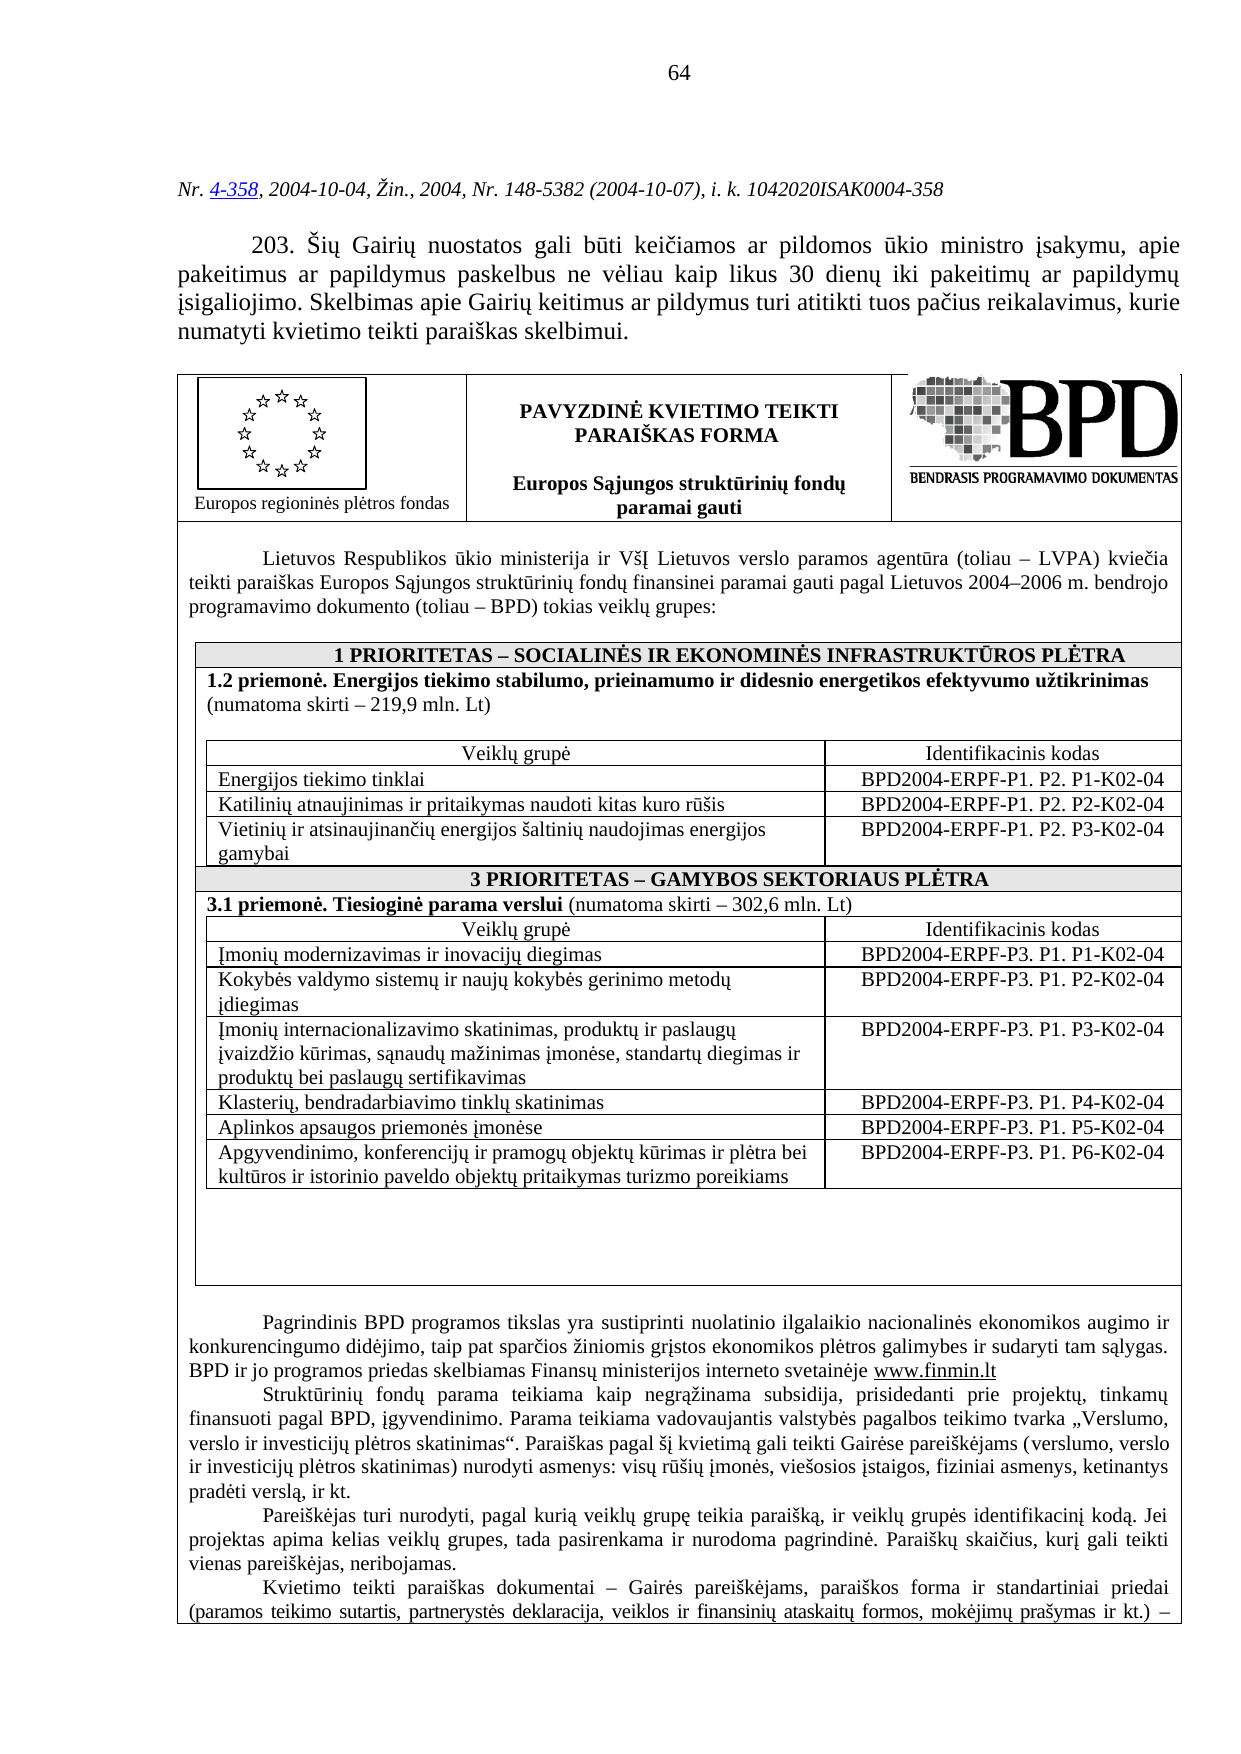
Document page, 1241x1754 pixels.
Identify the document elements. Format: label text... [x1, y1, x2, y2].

table_cell Vietinių ir atsinaujinančių energijos šaltinių naudojimas energijos gamybai [207, 817, 824, 865]
table_header Identifikacinis kodas [826, 741, 1181, 765]
table_header [892, 375, 1181, 521]
table_cell Katilinių atnaujinimas ir pritaikymas naudoti kitas kuro rūšis [207, 792, 824, 816]
table_header PAVYZDINĖ KVIETIMO TEIKTI PARAIŠKAS FORMA Europos Sąjungos struktūrinių fondų paramai gauti [467, 375, 891, 521]
table_header Identifikacinis kodas [826, 917, 1181, 941]
text 203. Šių Gairių nuostatos gali būti keičiamos ar pildomos ūkio ministro įsakymu, apie pakeitimus ar papildymus paskelbus ne vėliau kaip likus 30 dienų iki pakeitimų ar papildymų įsigaliojimo. Skelbimas apie Gairių keitimus ar pildymus turi atitikti tuos pačius reikalavimus, kurie numatyti kvietimo teikti paraiškas skelbimui. [177, 230, 1181, 345]
table_cell 3.1 priemonė. Tiesioginė parama verslui (numatoma skirti – 302,6 mln. Lt) [196, 892, 1181, 1285]
table_cell BPD2004-ERPF-P3. P1. P1-K02-04 [826, 942, 1181, 966]
table_cell BPD2004-ERPF-P3. P1. P6-K02-04 [826, 1140, 1181, 1188]
table_header Veiklų grupė [207, 741, 824, 765]
table_cell BPD2004-ERPF-P1. P2. P2-K02-04 [826, 792, 1181, 816]
table_cell BPD2004-ERPF-P1. P2. P1-K02-04 [826, 766, 1181, 791]
table_cell BPD2004-ERPF-P3. P1. P4-K02-04 [826, 1090, 1181, 1114]
table_cell 1.2 priemonė. Energijos tiekimo stabilumo, prieinamumo ir didesnio energetikos efektyvumo užtikrinimas (numatoma skirti – 219,9 mln. Lt) [196, 668, 1181, 866]
table_cell Lietuvos Respublikos ūkio ministerija ir VšĮ Lietuvos verslo paramos agentūra (toliau – LVPA) kviečia teikti paraiškas Europos Sąjungos struktūrinių fondų finansinei paramai gauti pagal Lietuvos 2004–2006 m. bendrojo programavimo dokumento (toliau – BPD) tokias veiklų grupes: Pagrindinis BPD programos tikslas yra sustiprinti nuolatinio ilgalaikio nacionalinės ekonomikos augimo ir konkurencingumo didėjimo, taip pat sparčios žiniomis grįstos ekonomikos plėtros galimybes ir sudaryti tam sąlygas. BPD ir jo programos priedas skelbiamas Finansų ministerijos interneto svetainėje www.finmin.lt Struktūrinių fondų parama teikiama kaip negrąžinama subsidija, prisidedanti prie projektų, tinkamų finansuoti pagal BPD, įgyvendinimo. Parama teikiama vadovaujantis valstybės pagalbos teikimo tvarka „Verslumo, verslo ir investicijų plėtros skatinimas“. Paraiškas pagal šį kvietimą gali teikti Gairėse pareiškėjams (verslumo, verslo ir investicijų plėtros skatinimas) nurodyti asmenys: visų rūšių įmonės, viešosios įstaigos, fiziniai asmenys, ketinantys pradėti verslą, ir kt. Pareiškėjas turi nurodyti, pagal kurią veiklų grupę teikia paraišką, ir veiklų grupės identifikacinį kodą. Jei projektas apima kelias veiklų grupes, tada pasirenkama ir nurodoma pagrindinė. Paraiškų skaičius, kurį gali teikti vienas pareiškėjas, neribojamas. Kvietimo teikti paraiškas dokumentai – Gairės pareiškėjams, paraiškos forma ir standartiniai priedai (paramos teikimo sutartis, partnerystės deklaracija, veiklos ir finansinių ataskaitų formos, mokėjimų prašymas ir kt.) – [178, 522, 1181, 1623]
table_cell BPD2004-ERPF-P3. P1. P3-K02-04 [826, 1017, 1181, 1089]
table_header Europos regioninės plėtros fondas [178, 375, 466, 521]
table_cell BPD2004-ERPF-P3. P1. P2-K02-04 [826, 968, 1181, 1016]
table_cell Klasterių, bendradarbiavimo tinklų skatinimas [207, 1090, 824, 1114]
table_cell Energijos tiekimo tinklai [207, 766, 824, 791]
table_cell 3 PRIORITETAS – GAMYBOS SEKTORIAUS PLĖTRA [196, 867, 1181, 891]
table_cell Apgyvendinimo, konferencijų ir pramogų objektų kūrimas ir plėtra bei kultūros ir istorinio paveldo objektų pritaikymas turizmo poreikiams [207, 1140, 824, 1188]
table_cell Kokybės valdymo sistemų ir naujų kokybės gerinimo metodų įdiegimas [207, 968, 824, 1016]
table_header 1 PRIORITETAS – SOCIALINĖS IR EKONOMINĖS INFRASTRUKTŪROS PLĖTRA [196, 643, 1181, 667]
table_cell Įmonių modernizavimas ir inovacijų diegimas [207, 942, 824, 966]
table_cell Aplinkos apsaugos priemonės įmonėse [207, 1115, 824, 1139]
table_header Veiklų grupė [207, 917, 824, 941]
table_cell BPD2004-ERPF-P1. P2. P3-K02-04 [826, 817, 1181, 865]
table_cell Įmonių internacionalizavimo skatinimas, produktų ir paslaugų įvaizdžio kūrimas, sąnaudų mažinimas įmonėse, standartų diegimas ir produktų bei paslaugų sertifikavimas [207, 1017, 824, 1089]
table_cell BPD2004-ERPF-P3. P1. P5-K02-04 [826, 1115, 1181, 1139]
text Nr. 4-358, 2004-10-04, Žin., 2004, Nr. 148-5382 (2004-10-07), i. k. 1042020ISAK0004-358 [177, 177, 1181, 201]
